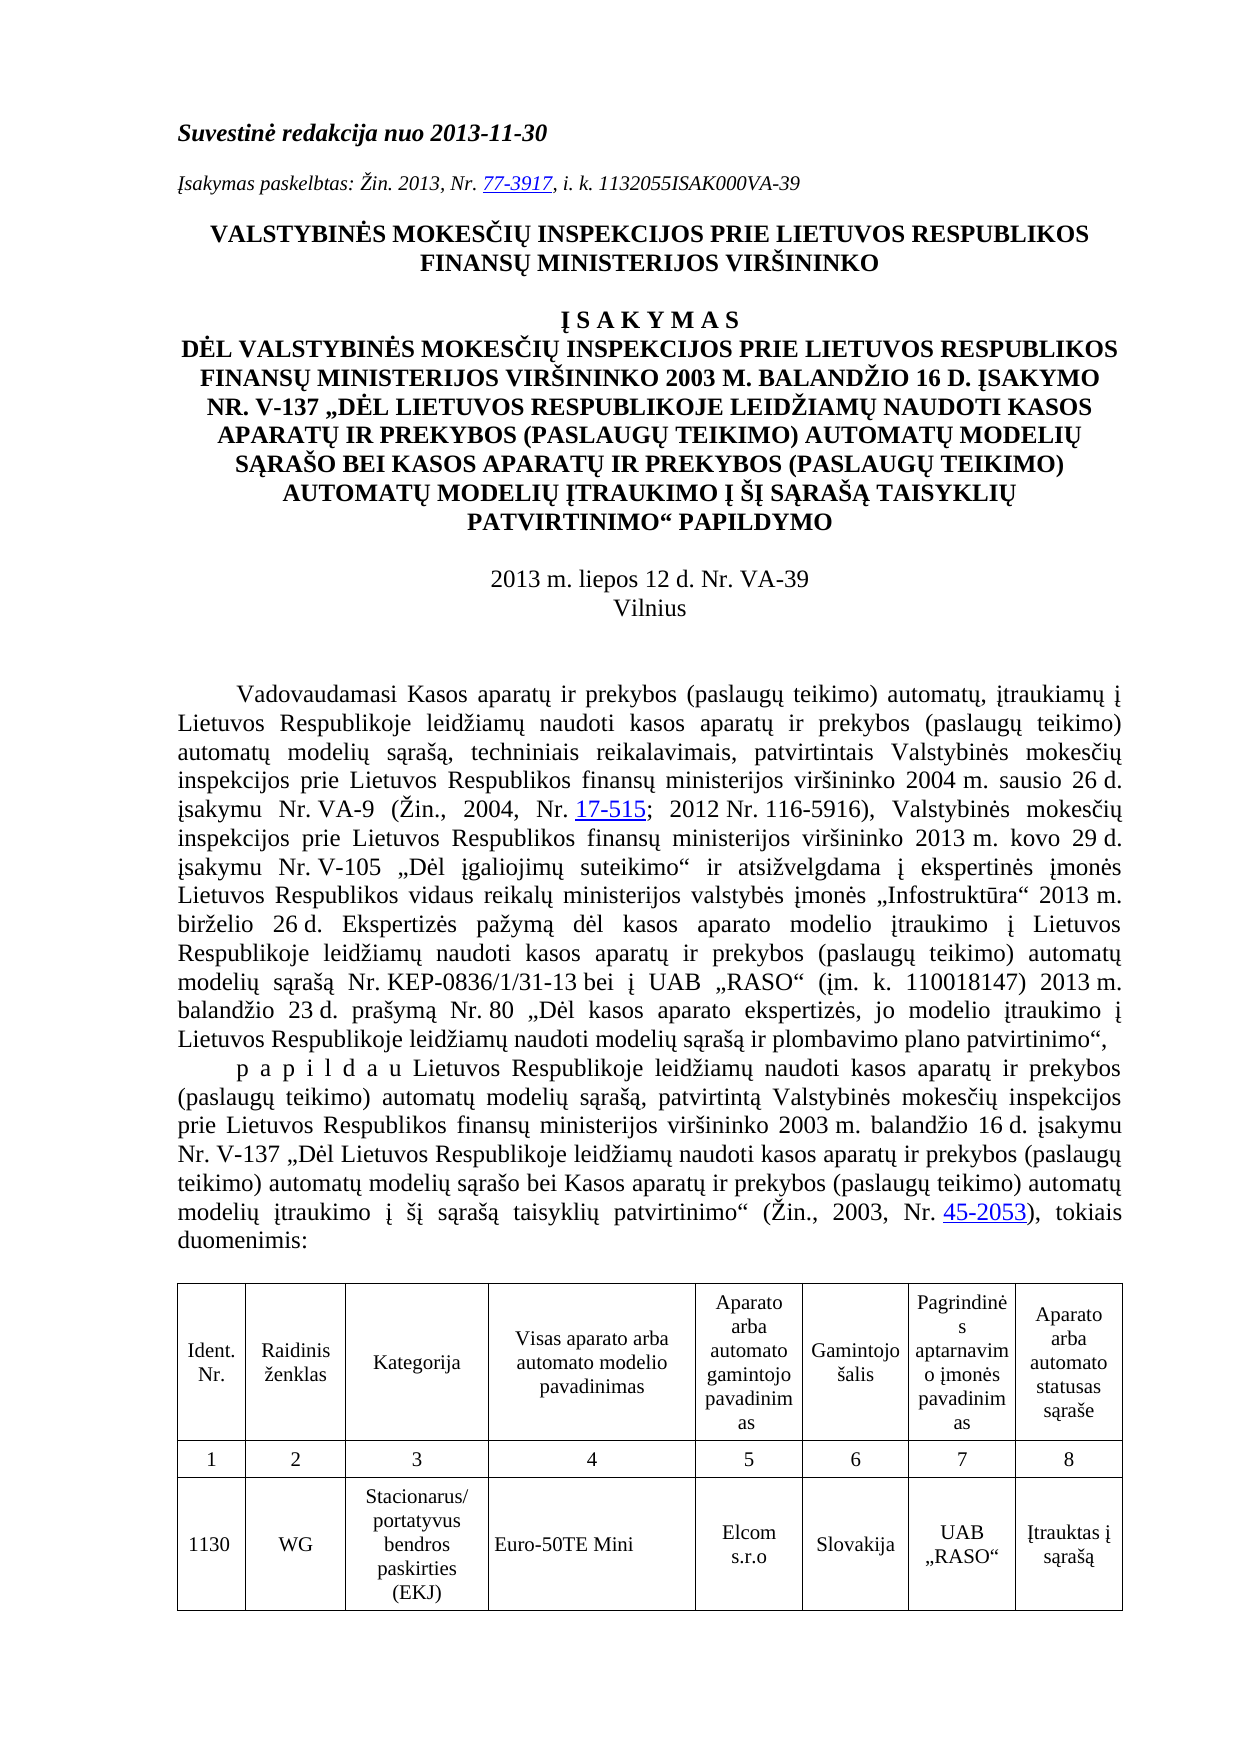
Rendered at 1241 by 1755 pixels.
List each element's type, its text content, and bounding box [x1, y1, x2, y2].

table_cell Stacionarus/portatyvus bendros paskirties (EKJ) [346, 1478, 488, 1610]
table_header Kategorija [346, 1284, 488, 1440]
table_cell WG [246, 1478, 345, 1610]
table_cell Elcom s.r.o [696, 1478, 802, 1610]
text Vadovaudamasi Kasos aparatų ir prekybos (paslaugų teikimo) automatų, įtraukiamų į Lietuvos Respublikoje leidžiamų naudoti kasos aparatų ir prekybos (paslaugų teikimo) automatų modelių sąrašą, techniniais reikalavimais, patvirtintais Valstybinės mokesčių inspekcijos prie Lietuvos Respublikos finansų ministerijos viršininko 2004 m. sausio 26 d. įsakymu Nr. VA-9 (Žin., 2004, Nr. 17-515; 2012 Nr. 116-5916), Valstybinės mokesčių inspekcijos prie Lietuvos Respublikos finansų ministerijos viršininko 2013 m. kovo 29 d. įsakymu Nr. V-105 „Dėl įgaliojimų suteikimo“ ir atsižvelgdama į ekspertinės įmonės Lietuvos Respublikos vidaus reikalų ministerijos valstybės įmonės „Infostruktūra“ 2013 m. birželio 26 d. Ekspertizės pažymą dėl kasos aparato modelio įtraukimo į Lietuvos Respublikoje leidžiamų naudoti kasos aparatų ir prekybos (paslaugų teikimo) automatų modelių sąrašą Nr. KEP-0836/1/31-13 bei į UAB „RASO“ (įm. k. 110018147) 2013 m. balandžio 23 d. prašymą Nr. 80 „Dėl kasos aparato ekspertizės, jo modelio įtraukimo į Lietuvos Respublikoje leidžiamų naudoti modelių sąrašą ir plombavimo plano patvirtinimo“, [177, 679, 1122, 1053]
table_header Raidinis ženklas [246, 1284, 345, 1440]
table_cell 3 [346, 1441, 488, 1477]
table_cell UAB „RASO“ [909, 1478, 1015, 1610]
table_cell Slovakija [803, 1478, 908, 1610]
table_cell 7 [909, 1441, 1015, 1477]
text Suvestinė redakcija nuo 2013-11-30 [177, 118, 1122, 147]
text VALSTYBINĖS MOKESČIŲ INSPEKCIJOS PRIE LIETUVOS RESPUBLIKOS FINANSŲ MINISTERIJOS VIRŠININKO [177, 219, 1122, 277]
text p a p i l d a u Lietuvos Respublikoje leidžiamų naudoti kasos aparatų ir prekybos (paslaugų teikimo) automatų modelių sąrašą, patvirtintą Valstybinės mokesčių inspekcijos prie Lietuvos Respublikos finansų ministerijos viršininko 2003 m. balandžio 16 d. įsakymu Nr. V-137 „Dėl Lietuvos Respublikoje leidžiamų naudoti kasos aparatų ir prekybos (paslaugų teikimo) automatų modelių sąrašo bei Kasos aparatų ir prekybos (paslaugų teikimo) automatų modelių įtraukimo į šį sąrašą taisyklių patvirtinimo“ (Žin., 2003, Nr. 45-2053), tokiais duomenimis: [177, 1053, 1122, 1254]
table_header Aparato arba automato statusas sąraše [1016, 1284, 1122, 1440]
table_cell 4 [489, 1441, 695, 1477]
table_cell Euro-50TE Mini [489, 1478, 695, 1610]
table_cell 2 [246, 1441, 345, 1477]
table_header Pagrindinės aptarnavimo įmonės pavadinimas [909, 1284, 1015, 1440]
text 2013 m. liepos 12 d. Nr. VA-39 [177, 564, 1122, 593]
text DĖL VALSTYBINĖS MOKESČIŲ INSPEKCIJOS PRIE LIETUVOS RESPUBLIKOS FINANSŲ MINISTERIJOS VIRŠININKO 2003 M. BALANDŽIO 16 D. ĮSAKYMO Nr. V-137 „DĖL LIETUVOS RESPUBLIKOJE LEIDŽIAMŲ NAUDOTI KASOS APARATŲ IR PREKYBOS (PASLAUGŲ TEIKIMO) AUTOMATŲ MODELIŲ SĄRAŠO BEI KASOS APARATŲ IR PREKYBOS (PASLAUGŲ TEIKIMO) AUTOMATŲ MODELIŲ ĮTRAUKIMO Į ŠĮ SĄRAŠĄ TAISYKLIŲ PATVIRTINIMO“ PAPILDYMO [177, 334, 1122, 535]
table_cell 6 [803, 1441, 908, 1477]
table_header Gamintojo šalis [803, 1284, 908, 1440]
text į s a k y m a s [177, 305, 1122, 334]
table_cell 8 [1016, 1441, 1122, 1477]
table_header Aparato arba automato gamintojo pavadinimas [696, 1284, 802, 1440]
table_cell 1 [178, 1441, 245, 1477]
table_cell 5 [696, 1441, 802, 1477]
table_cell Įtrauktas į sąrašą [1016, 1478, 1122, 1610]
text Vilnius [177, 593, 1122, 622]
table_header Ident. Nr. [178, 1284, 245, 1440]
table_cell 1130 [178, 1478, 245, 1610]
table_header Visas aparato arba automato modelio pavadinimas [489, 1284, 695, 1440]
text Įsakymas paskelbtas: Žin. 2013, Nr. 77-3917, i. k. 1132055ISAK000VA-39 [177, 171, 1122, 195]
